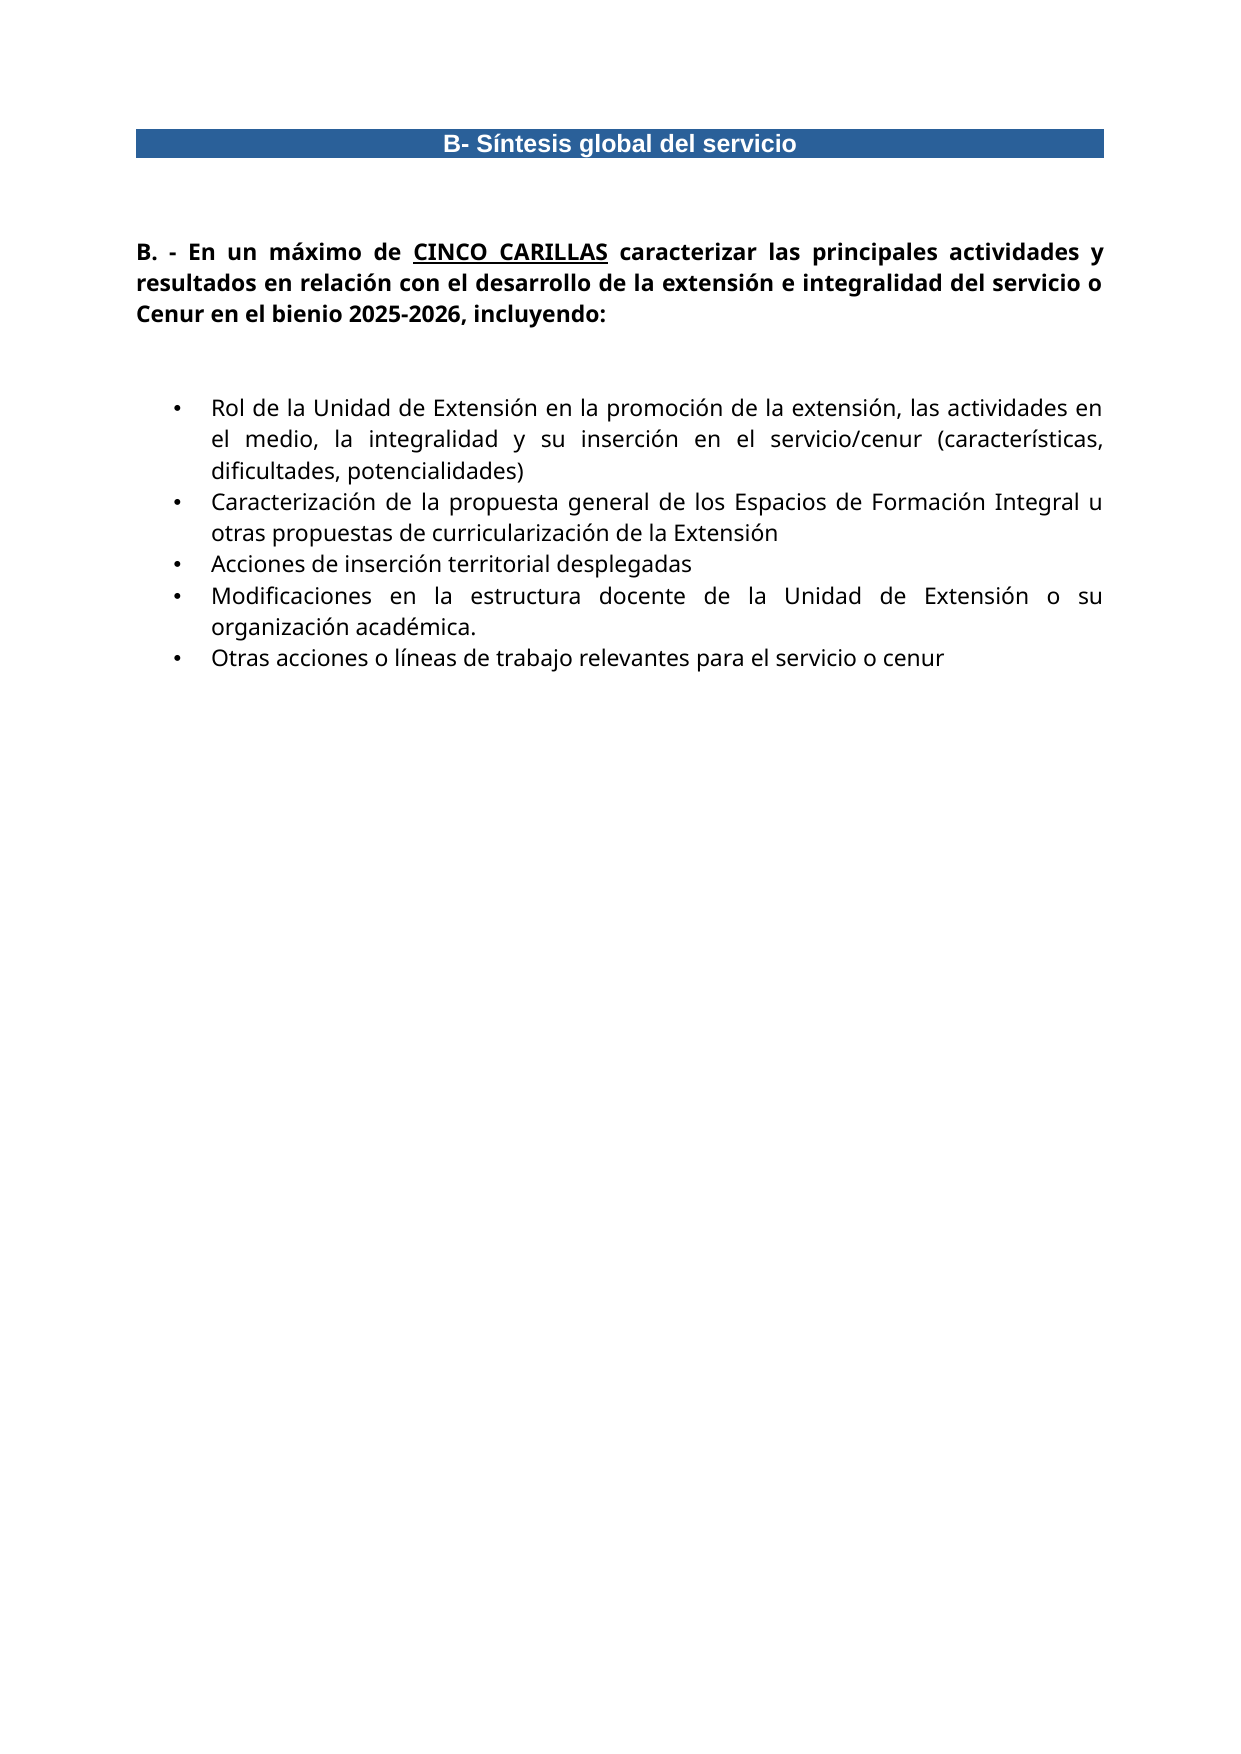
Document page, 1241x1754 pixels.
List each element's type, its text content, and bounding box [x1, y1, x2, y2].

subtitle B- Síntesis global del servicio [136, 129, 1104, 158]
list Otras acciones o líneas de trabajo relevantes para el servicio o cenur [173, 642, 1104, 673]
text B. - En un máximo de CINCO CARILLAS caracterizar las principales actividades y resultados en relación con el desarrollo de la extensión e integralidad del servicio o Cenur en el bienio 2025-2026, incluyendo: [136, 236, 1104, 329]
list Rol de la Unidad de Extensión en la promoción de la extensión, las actividades en el medio, la integralidad y su inserción en el servicio/cenur (características, dificultades, potencialidades) [173, 392, 1104, 486]
list Caracterización de la propuesta general de los Espacios de Formación Integral u otras propuestas de curricularización de la Extensión [173, 486, 1104, 548]
list Acciones de inserción territorial desplegadas [173, 548, 1104, 579]
list Modificaciones en la estructura docente de la Unidad de Extensión o su organización académica. [173, 579, 1104, 642]
